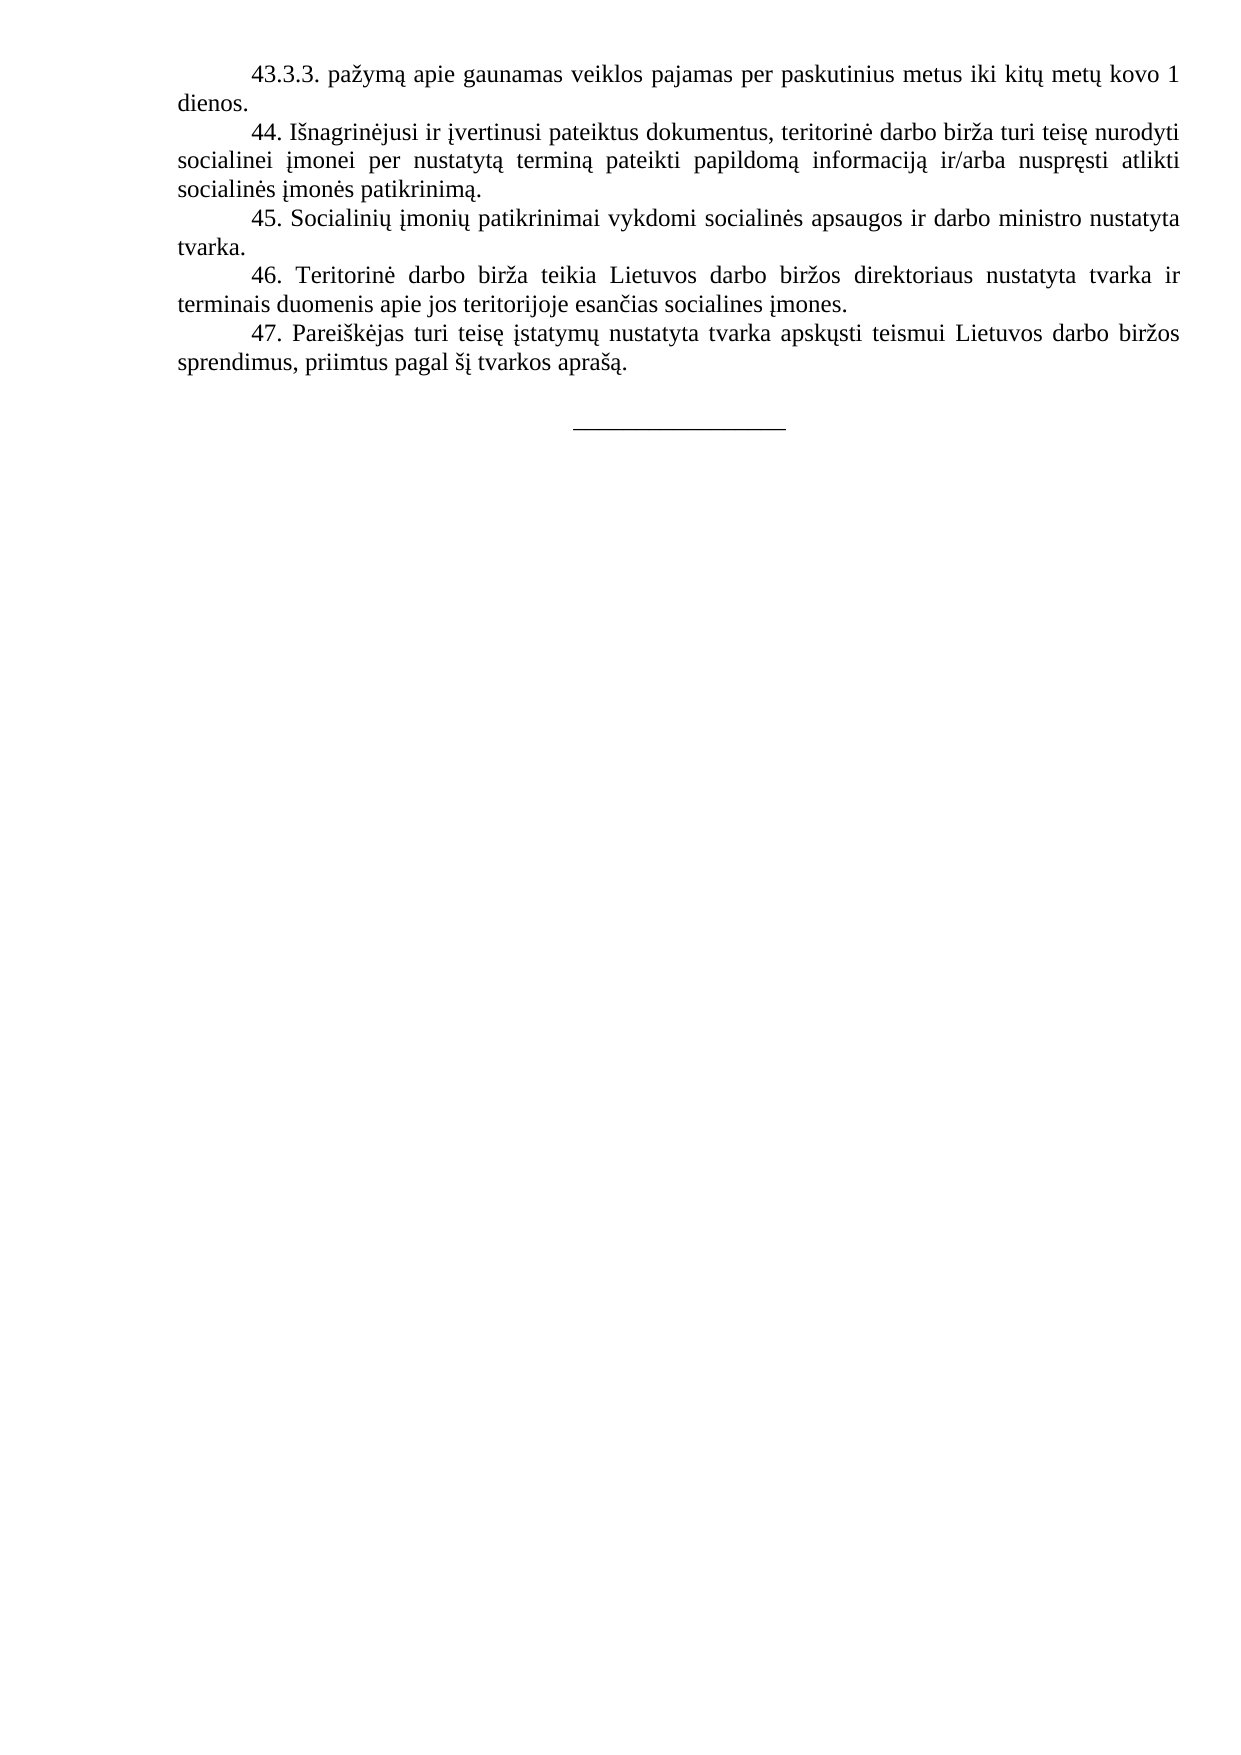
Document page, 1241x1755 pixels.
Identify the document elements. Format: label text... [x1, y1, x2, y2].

text _________________ [177, 404, 1181, 433]
text 43.3.3. pažymą apie gaunamas veiklos pajamas per paskutinius metus iki kitų metų kovo 1 dienos. [177, 59, 1181, 117]
text 45. Socialinių įmonių patikrinimai vykdomi socialinės apsaugos ir darbo ministro nustatyta tvarka. [177, 203, 1181, 260]
text 46. Teritorinė darbo birža teikia Lietuvos darbo biržos direktoriaus nustatyta tvarka ir terminais duomenis apie jos teritorijoje esančias socialines įmones. [177, 260, 1181, 318]
text 47. Pareiškėjas turi teisę įstatymų nustatyta tvarka apskųsti teismui Lietuvos darbo biržos sprendimus, priimtus pagal šį tvarkos aprašą. [177, 318, 1181, 375]
text 44. Išnagrinėjusi ir įvertinusi pateiktus dokumentus, teritorinė darbo birža turi teisę nurodyti socialinei įmonei per nustatytą terminą pateikti papildomą informaciją ir/arba nuspręsti atlikti socialinės įmonės patikrinimą. [177, 117, 1181, 203]
